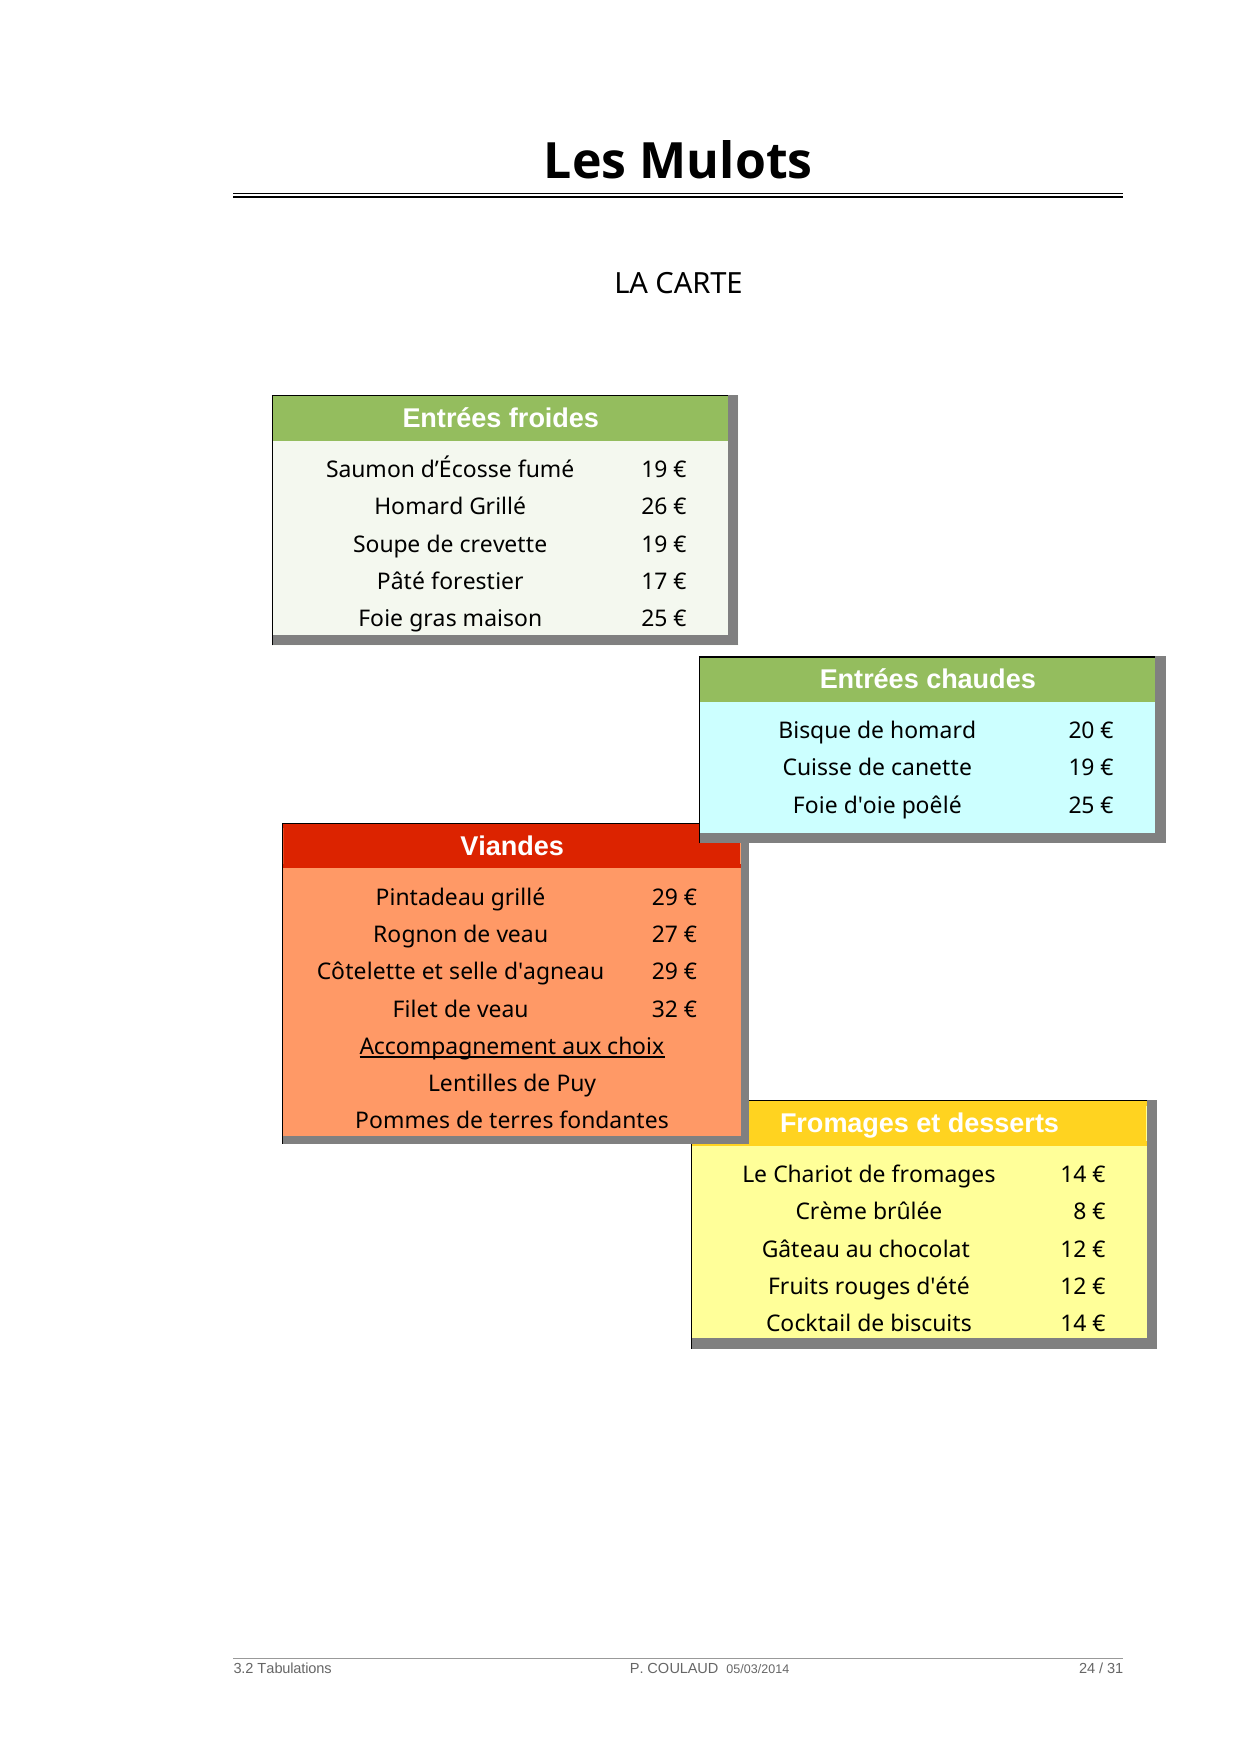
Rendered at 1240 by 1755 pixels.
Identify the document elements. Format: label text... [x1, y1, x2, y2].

text Cuisse de canette 19 € [700, 751, 1155, 782]
text Accompagnement aux choix [283, 1030, 741, 1061]
text Saumon d’Écosse fumé 19 € [273, 453, 728, 484]
text Foie gras maison 25 € [273, 602, 728, 633]
text Fruits rouges d'été 12 € [692, 1270, 1147, 1301]
text Le Chariot de fromages 14 € [692, 1158, 1147, 1189]
text Filet de veau 32 € [283, 993, 741, 1024]
subtitle Viandes [283, 828, 741, 864]
subtitle Fromages et desserts [749, 1106, 1147, 1141]
subtitle Entrées chaudes [700, 662, 1155, 697]
text LA CARTE [233, 263, 1123, 302]
subtitle Entrées froides [273, 401, 728, 436]
text Gâteau au chocolat 12 € [692, 1233, 1147, 1264]
text Les Mulots [233, 125, 1123, 193]
text Soupe de crevette 19 € [273, 528, 728, 559]
text Pommes de terres fondantes [283, 1104, 741, 1136]
text Foie d'oie poêlé 25 € [700, 789, 1155, 820]
text Homard Grillé 26 € [273, 490, 728, 521]
text Côtelette et selle d'agneau 29 € [283, 955, 741, 986]
text Crème brûlée 8 € [692, 1195, 1147, 1226]
text Pâté forestier 17 € [273, 565, 728, 596]
text Rognon de veau 27 € [283, 918, 741, 949]
text Cocktail de biscuits 14 € [692, 1307, 1147, 1338]
text Bisque de homard 20 € [700, 714, 1155, 745]
text Lentilles de Puy [283, 1067, 741, 1098]
text Pintadeau grillé 29 € [283, 881, 741, 912]
